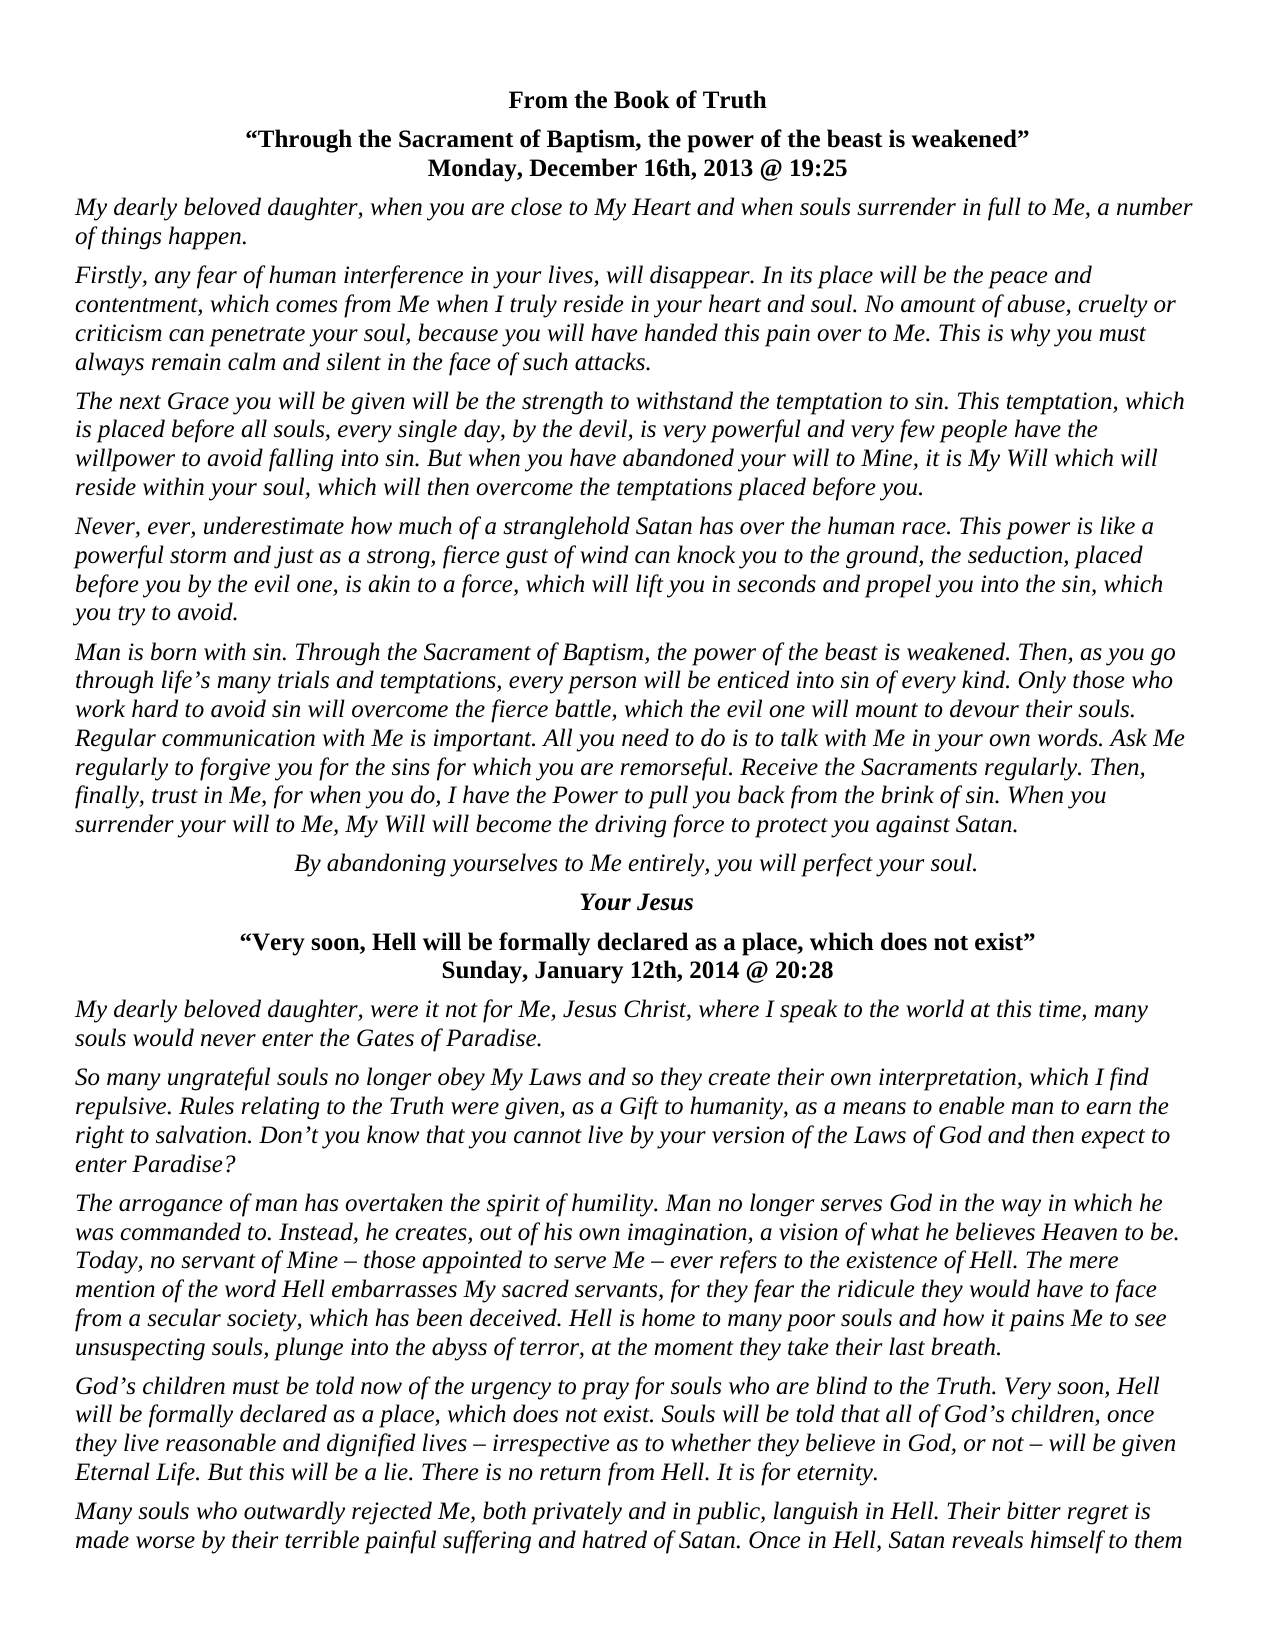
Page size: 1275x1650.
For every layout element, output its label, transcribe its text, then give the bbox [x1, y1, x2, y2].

text The arrogance of man has overtaken the spirit of humility. Man no longer serves God in the way in which he was commanded to. Instead, he creates, out of his own imagination, a vision of what he believes Heaven to be. Today, no servant of Mine – those appointed to serve Me – ever refers to the existence of Hell. The mere mention of the word Hell embarrasses My sacred servants, for they fear the ridicule they would have to face from a secular society, which has been deceived. Hell is home to many poor souls and how it pains Me to see unsuspecting souls, plunge into the abyss of terror, at the moment they take their last breath. [75, 1188, 1200, 1360]
text Your Jesus [75, 887, 1200, 916]
text From the Book of Truth [75, 85, 1200, 114]
text My dearly beloved daughter, were it not for Me, Jesus Christ, where I speak to the world at this time, many souls would never enter the Gates of Paradise. [75, 994, 1200, 1052]
text So many ungrateful souls no longer obey My Laws and so they create their own interpretation, which I find repulsive. Rules relating to the Truth were given, as a Gift to humanity, as a means to enable man to earn the right to salvation. Don’t you know that you cannot live by your version of the Laws of God and then expect to enter Paradise? [75, 1062, 1200, 1177]
text My dearly beloved daughter, when you are close to My Heart and when souls surrender in full to Me, a number of things happen. [75, 192, 1200, 250]
text Man is born with sin. Through the Sacrament of Baptism, the power of the beast is weakened. Then, as you go through life’s many trials and temptations, every person will be enticed into sin of every kind. Only those who work hard to avoid sin will overcome the fierce battle, which the evil one will mount to devour their souls. Regular communication with Me is important. All you need to do is to talk with Me in your own words. Ask Me regularly to forgive you for the sins for which you are remorseful. Receive the Sacraments regularly. Then, finally, trust in Me, for when you do, I have the Power to pull you back from the brink of sin. When you surrender your will to Me, My Will will become the driving force to protect you against Satan. [75, 637, 1200, 838]
text The next Grace you will be given will be the strength to withstand the temptation to sin. This temptation, which is placed before all souls, every single day, by the devil, is very powerful and very few people have the willpower to avoid falling into sin. But when you have abandoned your will to Mine, it is My Will which will reside within your soul, which will then overcome the temptations placed before you. [75, 386, 1200, 501]
text God’s children must be told now of the urgency to pray for souls who are blind to the Truth. Very soon, Hell will be formally declared as a place, which does not exist. Souls will be told that all of God’s children, once they live reasonable and dignified lives – irrespective as to whether they believe in God, or not – will be given Eternal Life. But this will be a lie. There is no return from Hell. It is for eternity. [75, 1371, 1200, 1486]
text Firstly, any fear of human interference in your lives, will disappear. In its place will be the peace and contentment, which comes from Me when I truly reside in your heart and soul. No amount of abuse, cruelty or criticism can penetrate your soul, because you will have handed this pain over to Me. This is why you must always remain calm and silent in the face of such attacks. [75, 260, 1200, 375]
text Many souls who outwardly rejected Me, both privately and in public, languish in Hell. Their bitter regret is made worse by their terrible painful suffering and hatred of Satan. Once in Hell, Satan reveals himself to them [75, 1496, 1200, 1554]
text “Through the Sacrament of Baptism, the power of the beast is weakened” Monday, December 16th, 2013 @ 19:25 [75, 124, 1200, 182]
text “Very soon, Hell will be formally declared as a place, which does not exist” Sunday, January 12th, 2014 @ 20:28 [75, 927, 1200, 984]
text Never, ever, underestimate how much of a stranglehold Satan has over the human race. This power is like a powerful storm and just as a strong, fierce gust of wind can knock you to the ground, the seduction, placed before you by the evil one, is akin to a force, which will lift you in seconds and propel you into the sin, which you try to avoid. [75, 511, 1200, 626]
text By abandoning yourselves to Me entirely, you will perfect your soul. [75, 848, 1200, 877]
